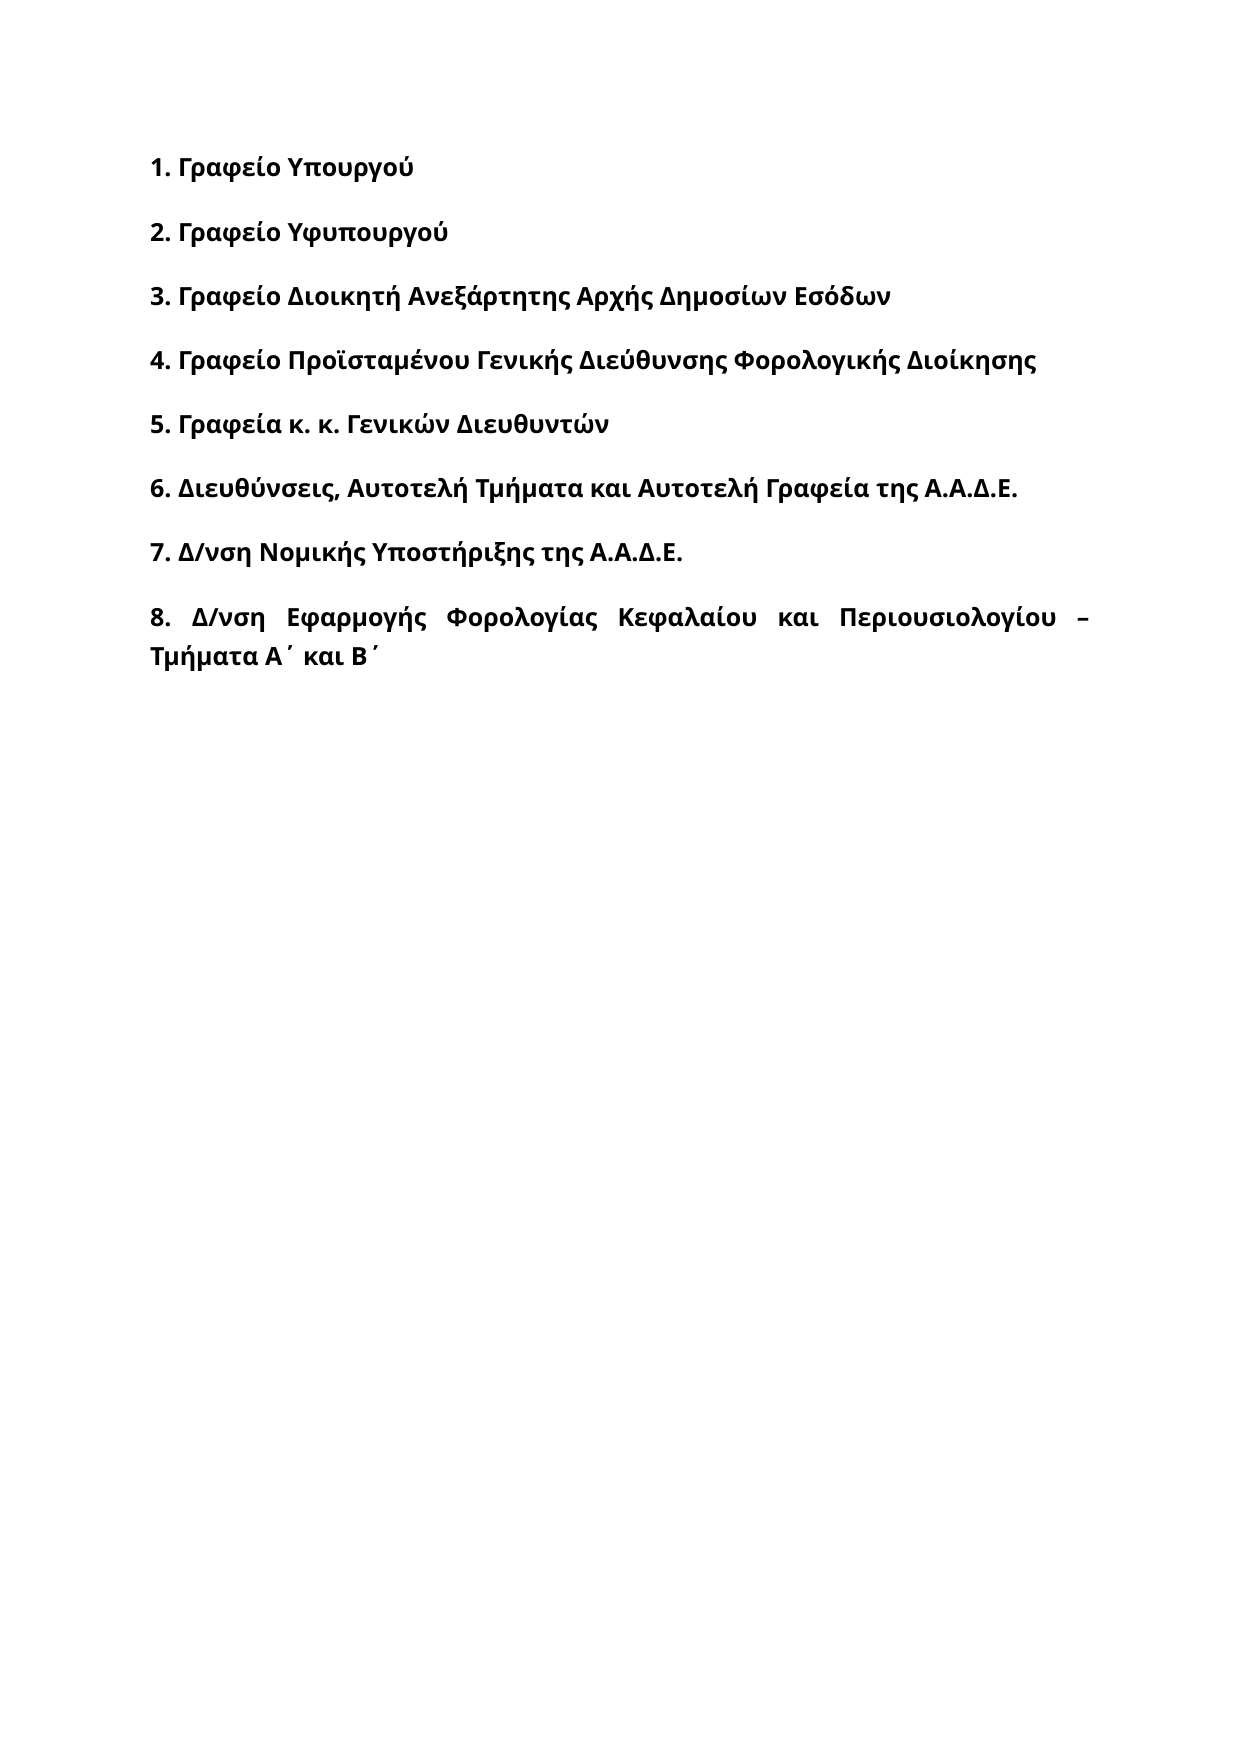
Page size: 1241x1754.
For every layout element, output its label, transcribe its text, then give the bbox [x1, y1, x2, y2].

text 1. Γραφείο Υπουργού [150, 150, 1090, 184]
text 5. Γραφεία κ. κ. Γενικών Διευθυντών [150, 407, 1090, 441]
text 3. Γραφείο Διοικητή Ανεξάρτητης Αρχής Δημοσίων Εσόδων [150, 278, 1090, 312]
text 2. Γραφείο Υφυπουργού [150, 214, 1090, 248]
text 6. Διευθύνσεις, Αυτοτελή Τμήματα και Αυτοτελή Γραφεία της Α.Α.Δ.Ε. [150, 471, 1090, 505]
text 7. Δ/νση Νομικής Υποστήριξης της Α.Α.Δ.Ε. [150, 535, 1090, 569]
text 4. Γραφείο Προϊσταμένου Γενικής Διεύθυνσης Φορολογικής Διοίκησης [150, 342, 1090, 377]
text 8. Δ/νση Εφαρμογής Φορολογίας Κεφαλαίου και Περιουσιολογίου – Τμήματα Α΄ και Β΄ [150, 599, 1090, 672]
